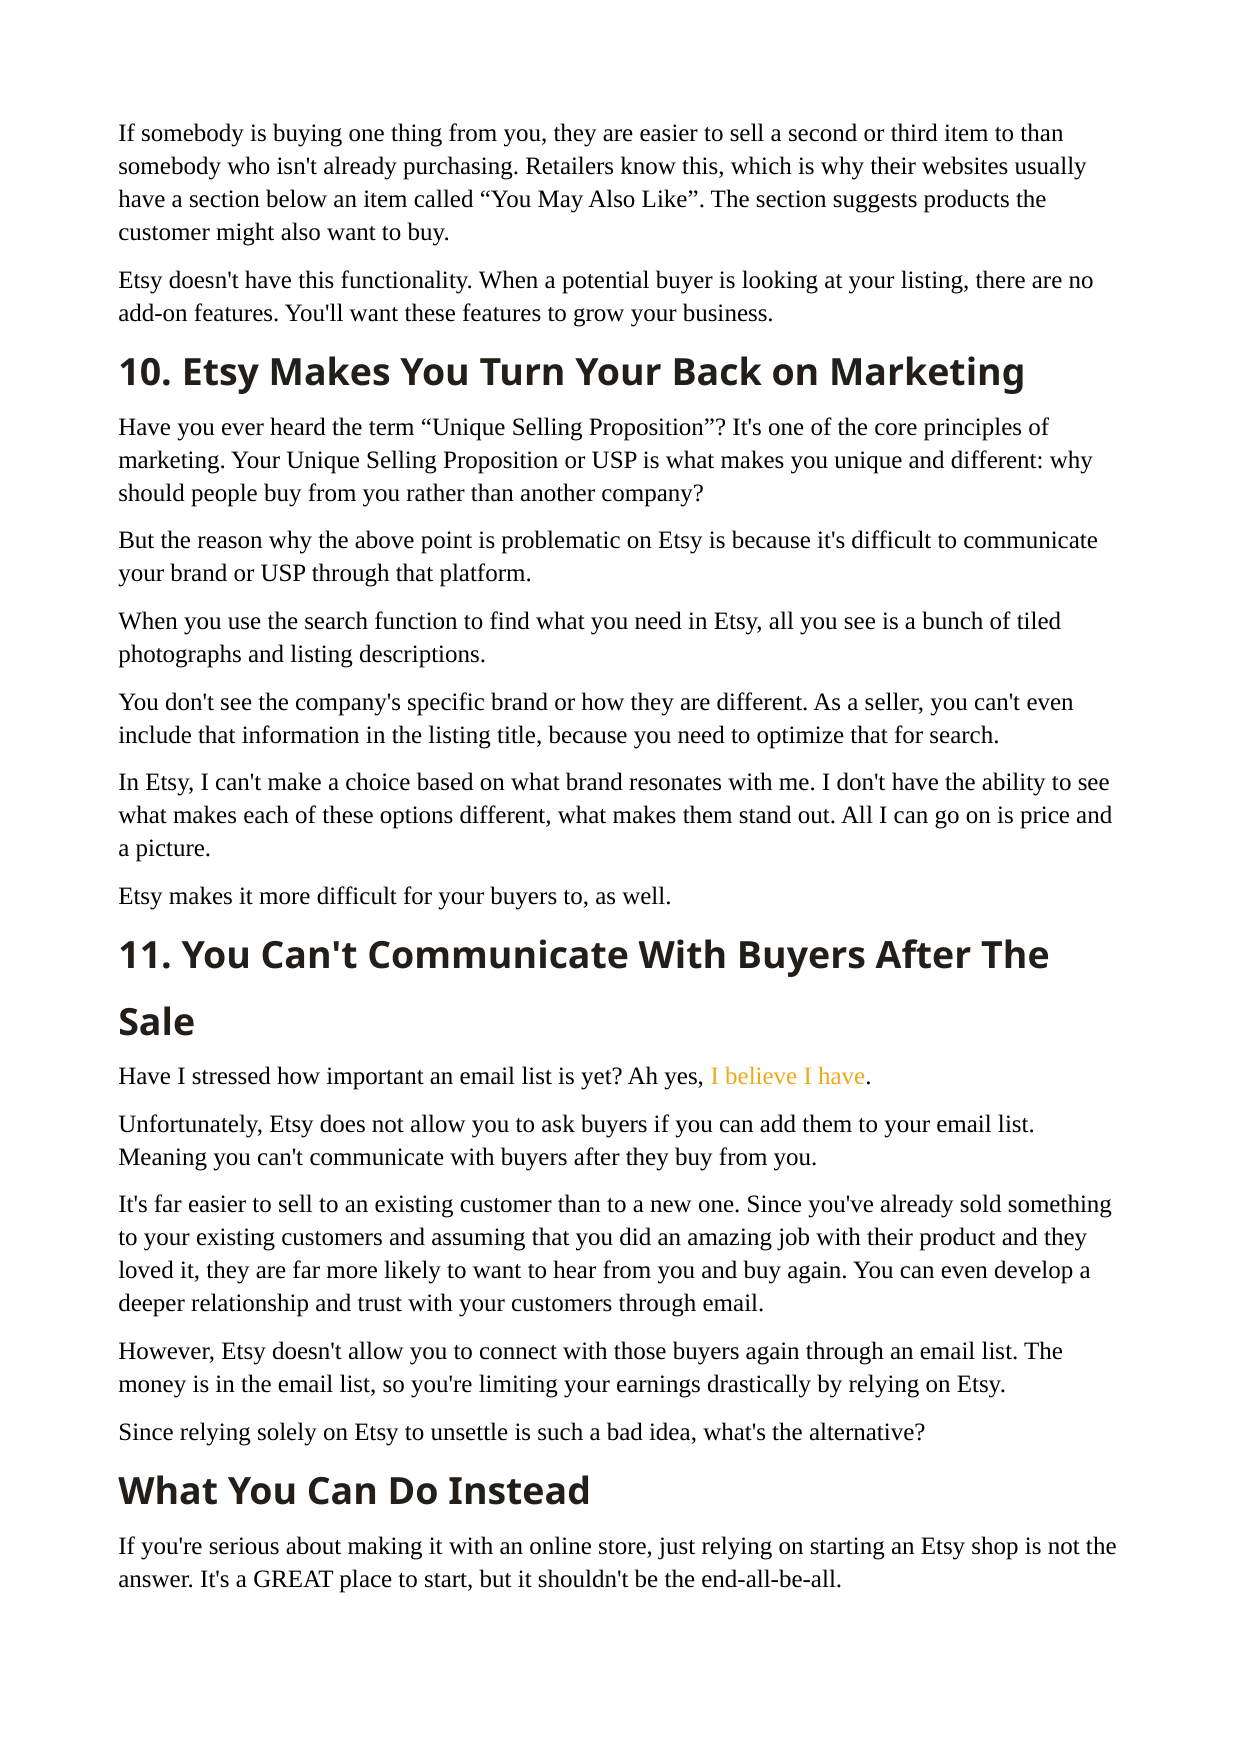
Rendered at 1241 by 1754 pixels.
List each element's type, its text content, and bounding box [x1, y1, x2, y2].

text You don't see the company's specific brand or how they are different. As a seller, you can't even include that information in the listing title, because you need to optimize that for search. [118, 687, 1122, 748]
text Unfortunately, Etsy does not allow you to ask buyers if you can add them to your email list. Meaning you can't communicate with buyers after they buy from you. [118, 1109, 1122, 1171]
text Etsy makes it more difficult for your buyers to, as well. [118, 881, 1122, 910]
text Have I stressed how important an email list is yet? Ah yes, I believe I have. [118, 1061, 1122, 1090]
text However, Etsy doesn't allow you to connect with those buyers again through an email list. The money is in the email list, so you're limiting your earnings drastically by relying on Etsy. [118, 1336, 1122, 1398]
text If somebody is buying one thing from you, they are easier to sell a second or third item to than somebody who isn't already purchasing. Retailers know this, which is why their websites usually have a section below an item called “You May Also Like”. The section suggests products the customer might also want to buy. [118, 118, 1122, 246]
subtitle What You Can Do Instead [118, 1464, 1122, 1515]
text But the reason why the above point is problematic on Etsy is because it's difficult to communicate your brand or USP through that platform. [118, 525, 1122, 587]
text Have you ever heard the term “Unique Selling Proposition”? It's one of the core principles of marketing. Your Unique Selling Proposition or USP is what makes you unique and different: why should people buy from you rather than another company? [118, 412, 1122, 507]
text When you use the search function to find what you need in Etsy, all you see is a bunch of tiled photographs and listing descriptions. [118, 606, 1122, 668]
text It's far easier to sell to an existing customer than to a new one. Since you've already sold something to your existing customers and assuming that you did an amazing job with their product and they loved it, they are far more likely to want to hear from you and buy again. You can even develop a deeper relationship and trust with your customers through email. [118, 1189, 1122, 1317]
text If you're serious about making it with an online store, just relying on starting an Etsy shop is not the answer. It's a GREAT place to start, but it shouldn't be the end-all-be-all. [118, 1531, 1122, 1592]
text Etsy doesn't have this functionality. When a potential buyer is looking at your listing, there are no add-on features. You'll want these features to grow your business. [118, 265, 1122, 327]
text In Etsy, I can't make a choice based on what brand resonates with me. I don't have the ability to see what makes each of these options different, what makes them stand out. All I can go on is price and a picture. [118, 767, 1122, 862]
text Since relying solely on Etsy to unsettle is such a bad idea, what's the alternative? [118, 1417, 1122, 1446]
subtitle 11. You Can't Communicate With Buyers After The Sale [118, 928, 1122, 1046]
subtitle 10. Etsy Makes You Turn Your Back on Marketing [118, 345, 1122, 396]
